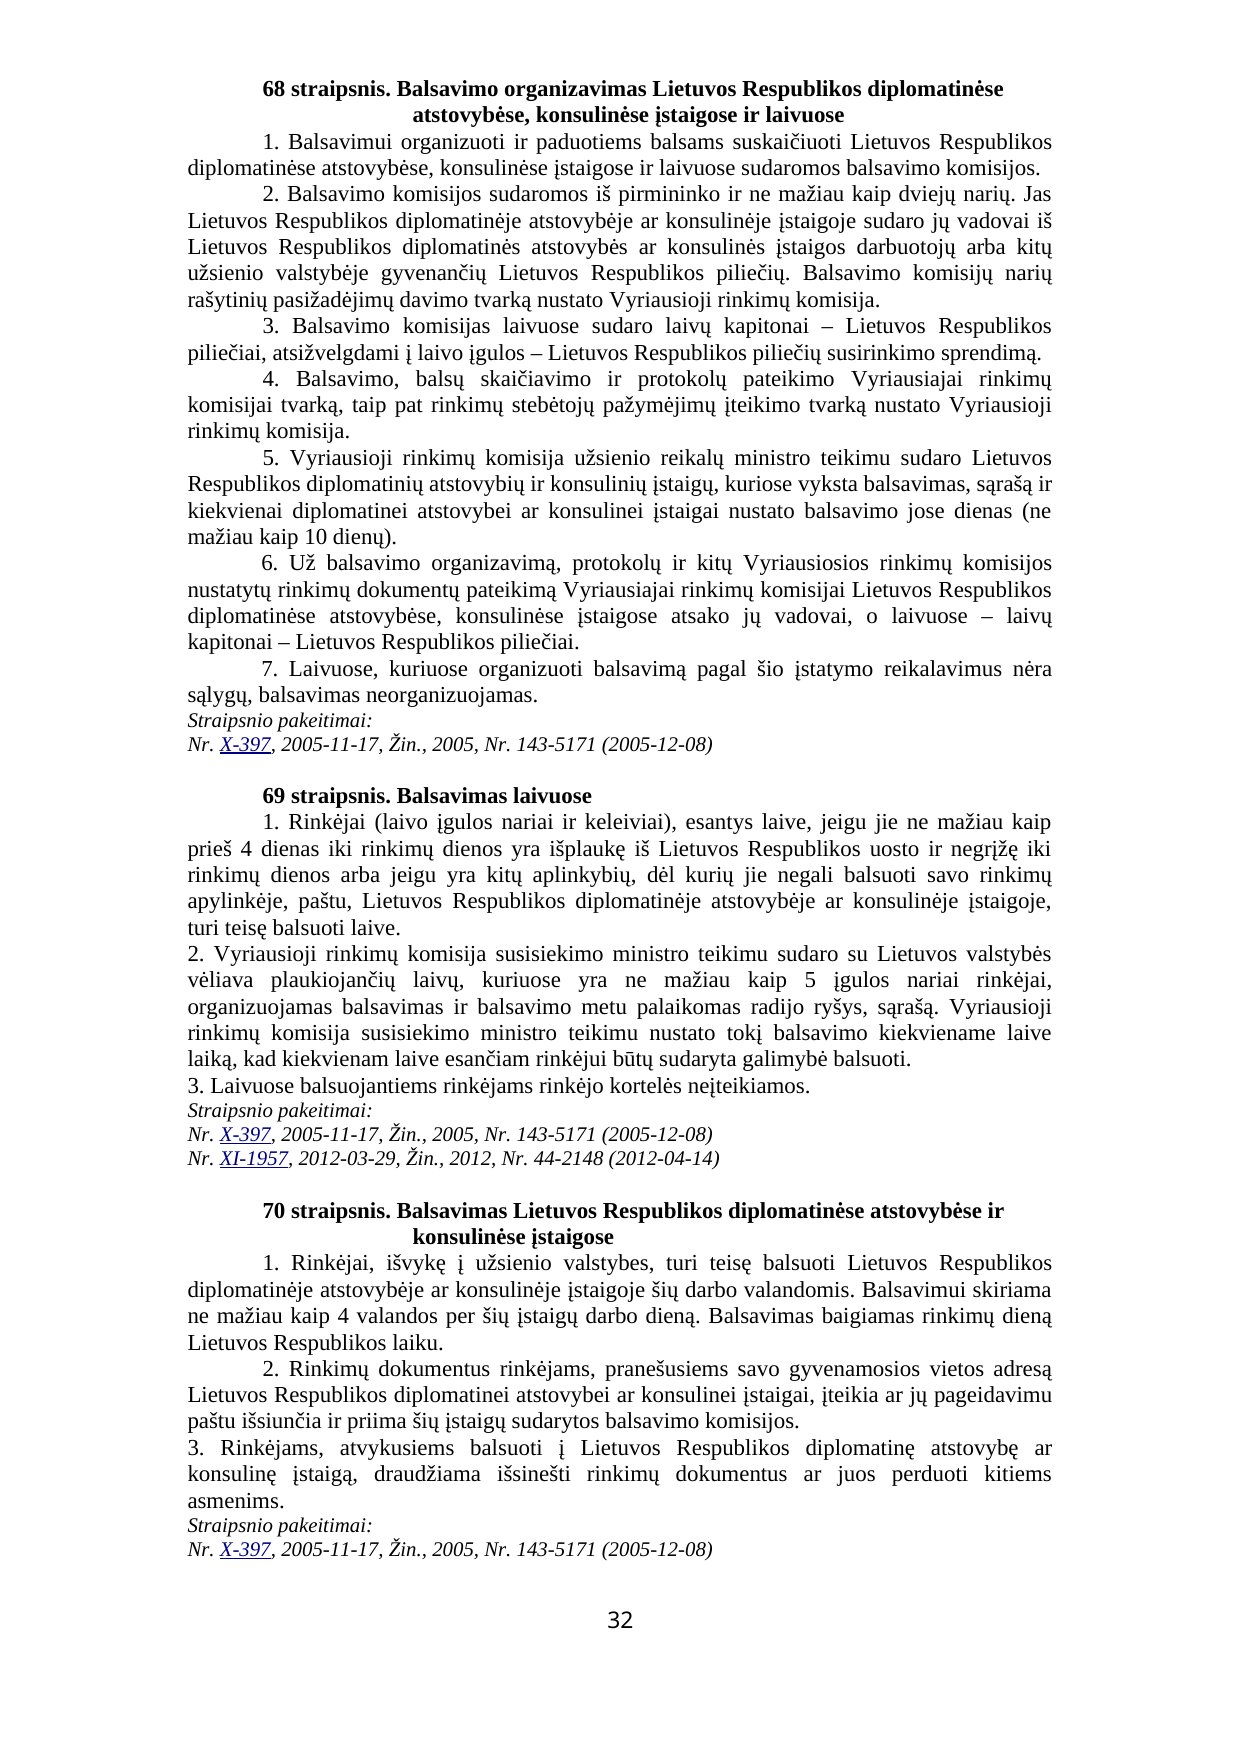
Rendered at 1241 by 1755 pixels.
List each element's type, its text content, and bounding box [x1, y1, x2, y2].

text 3. Rinkėjams, atvykusiems balsuoti į Lietuvos Respublikos diplomatinę atstovybę ar konsulinę įstaigą, draudžiama išsinešti rinkimų dokumentus ar juos perduoti kitiems asmenims. [187, 1434, 1053, 1513]
text 3. Balsavimo komisijas laivuose sudaro laivų kapitonai – Lietuvos Respublikos piliečiai, atsižvelgdami į laivo įgulos – Lietuvos Respublikos piliečių susirinkimo sprendimą. [187, 312, 1053, 365]
text 2. Balsavimo komisijos sudaromos iš pirmininko ir ne mažiau kaip dviejų narių. Jas Lietuvos Respublikos diplomatinėje atstovybėje ar konsulinėje įstaigoje sudaro jų vadovai iš Lietuvos Respublikos diplomatinės atstovybės ar konsulinės įstaigos darbuotojų arba kitų užsienio valstybėje gyvenančių Lietuvos Respublikos piliečių. Balsavimo komisijų narių rašytinių pasižadėjimų davimo tvarką nustato Vyriausioji rinkimų komisija. [187, 180, 1053, 312]
text Straipsnio pakeitimai: [187, 1513, 1053, 1537]
text Nr. X-397, 2005-11-17, Žin., 2005, Nr. 143-5171 (2005-12-08) [187, 1537, 1053, 1561]
text Straipsnio pakeitimai: [187, 707, 1053, 732]
text 7. Laivuose, kuriuose organizuoti balsavimą pagal šio įstatymo reikalavimus nėra sąlygų, balsavimas neorganizuojamas. [187, 655, 1053, 707]
text Straipsnio pakeitimai: [187, 1098, 1053, 1122]
text 2. Rinkimų dokumentus rinkėjams, pranešusiems savo gyvenamosios vietos adresą Lietuvos Respublikos diplomatinei atstovybei ar konsulinei įstaigai, įteikia ar jų pageidavimu paštu išsiunčia ir priima šių įstaigų sudarytos balsavimo komisijos. [187, 1355, 1053, 1434]
text Nr. XI-1957, 2012-03-29, Žin., 2012, Nr. 44-2148 (2012-04-14) [187, 1146, 1053, 1170]
text 70 straipsnis. Balsavimas Lietuvos Respublikos diplomatinėse atstovybėse ir [187, 1197, 1053, 1223]
text 68 straipsnis. Balsavimo organizavimas Lietuvos Respublikos diplomatinėse [187, 75, 1053, 101]
text atstovybėse, konsulinėse įstaigose ir laivuose [337, 101, 1053, 128]
text 1. Rinkėjai, išvykę į užsienio valstybes, turi teisę balsuoti Lietuvos Respublikos diplomatinėje atstovybėje ar konsulinėje įstaigoje šių darbo valandomis. Balsavimui skiriama ne mažiau kaip 4 valandos per šių įstaigų darbo dieną. Balsavimas baigiamas rinkimų dieną Lietuvos Respublikos laiku. [187, 1249, 1053, 1355]
text 69 straipsnis. Balsavimas laivuose [187, 782, 1053, 808]
text 1. Rinkėjai (laivo įgulos nariai ir keleiviai), esantys laive, jeigu jie ne mažiau kaip prieš 4 dienas iki rinkimų dienos yra išplaukę iš Lietuvos Respublikos uosto ir negrįžę iki rinkimų dienos arba jeigu yra kitų aplinkybių, dėl kurių jie negali balsuoti savo rinkimų apylinkėje, paštu, Lietuvos Respublikos diplomatinėje atstovybėje ar konsulinėje įstaigoje, turi teisę balsuoti laive. [187, 808, 1053, 940]
text Nr. X-397, 2005-11-17, Žin., 2005, Nr. 143-5171 (2005-12-08) [187, 732, 1053, 756]
text konsulinėse įstaigose [337, 1223, 1053, 1249]
text Nr. X-397, 2005-11-17, Žin., 2005, Nr. 143-5171 (2005-12-08) [187, 1122, 1053, 1146]
text 3. Laivuose balsuojantiems rinkėjams rinkėjo kortelės neįteikiamos. [187, 1072, 1053, 1098]
text 4. Balsavimo, balsų skaičiavimo ir protokolų pateikimo Vyriausiajai rinkimų komisijai tvarką, taip pat rinkimų stebėtojų pažymėjimų įteikimo tvarką nustato Vyriausioji rinkimų komisija. [187, 365, 1053, 444]
text 5. Vyriausioji rinkimų komisija užsienio reikalų ministro teikimu sudaro Lietuvos Respublikos diplomatinių atstovybių ir konsulinių įstaigų, kuriose vyksta balsavimas, sąrašą ir kiekvienai diplomatinei atstovybei ar konsulinei įstaigai nustato balsavimo jose dienas (ne mažiau kaip 10 dienų). [187, 444, 1053, 549]
text 6. Už balsavimo organizavimą, protokolų ir kitų Vyriausiosios rinkimų komisijos nustatytų rinkimų dokumentų pateikimą Vyriausiajai rinkimų komisijai Lietuvos Respublikos diplomatinėse atstovybėse, konsulinėse įstaigose atsako jų vadovai, o laivuose – laivų kapitonai – Lietuvos Respublikos piliečiai. [187, 549, 1053, 655]
text 2. Vyriausioji rinkimų komisija susisiekimo ministro teikimu sudaro su Lietuvos valstybės vėliava plaukiojančių laivų, kuriuose yra ne mažiau kaip 5 įgulos nariai rinkėjai, organizuojamas balsavimas ir balsavimo metu palaikomas radijo ryšys, sąrašą. Vyriausioji rinkimų komisija susisiekimo ministro teikimu nustato tokį balsavimo kiekviename laive laiką, kad kiekvienam laive esančiam rinkėjui būtų sudaryta galimybė balsuoti. [187, 940, 1053, 1072]
text 1. Balsavimui organizuoti ir paduotiems balsams suskaičiuoti Lietuvos Respublikos diplomatinėse atstovybėse, konsulinėse įstaigose ir laivuose sudaromos balsavimo komisijos. [187, 128, 1053, 180]
